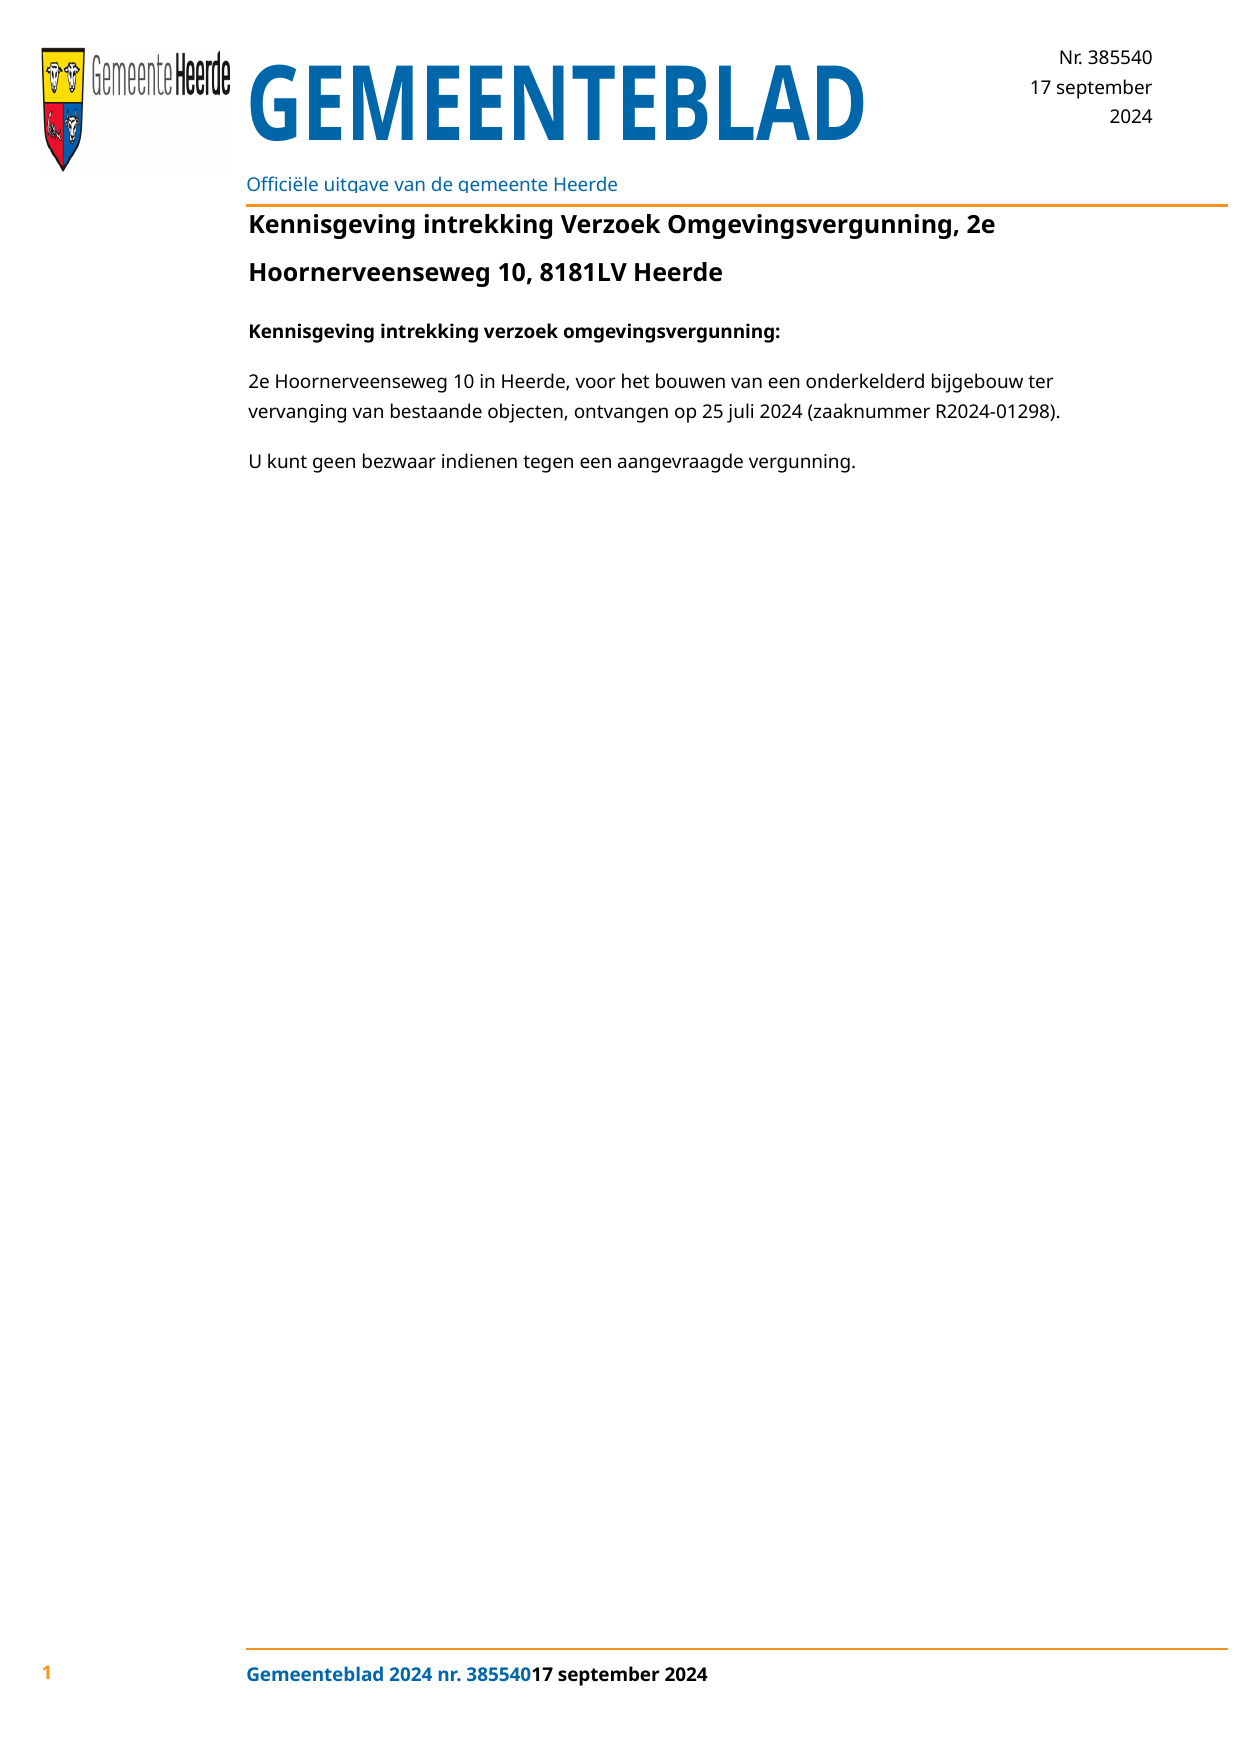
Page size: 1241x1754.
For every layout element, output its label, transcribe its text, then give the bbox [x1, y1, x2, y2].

picture [41, 47, 231, 172]
text 2e Hoornerveenseweg 10 in Heerde, voor het bouwen van een onderkelderd bijgebouw ter vervanging van bestaande objecten, ontvangen op 25 juli 2024 (zaaknummer R2024-01298). [248, 368, 1152, 424]
text Kennisgeving intrekking Verzoek Omgevingsvergunning, 2e Hoornerveenseweg 10, 8181LV Heerde [248, 207, 1152, 288]
text Kennisgeving intrekking verzoek omgevingsvergunning: [248, 318, 1152, 344]
text U kunt geen bezwaar indienen tegen een aangevraagde vergunning. [248, 448, 1152, 474]
